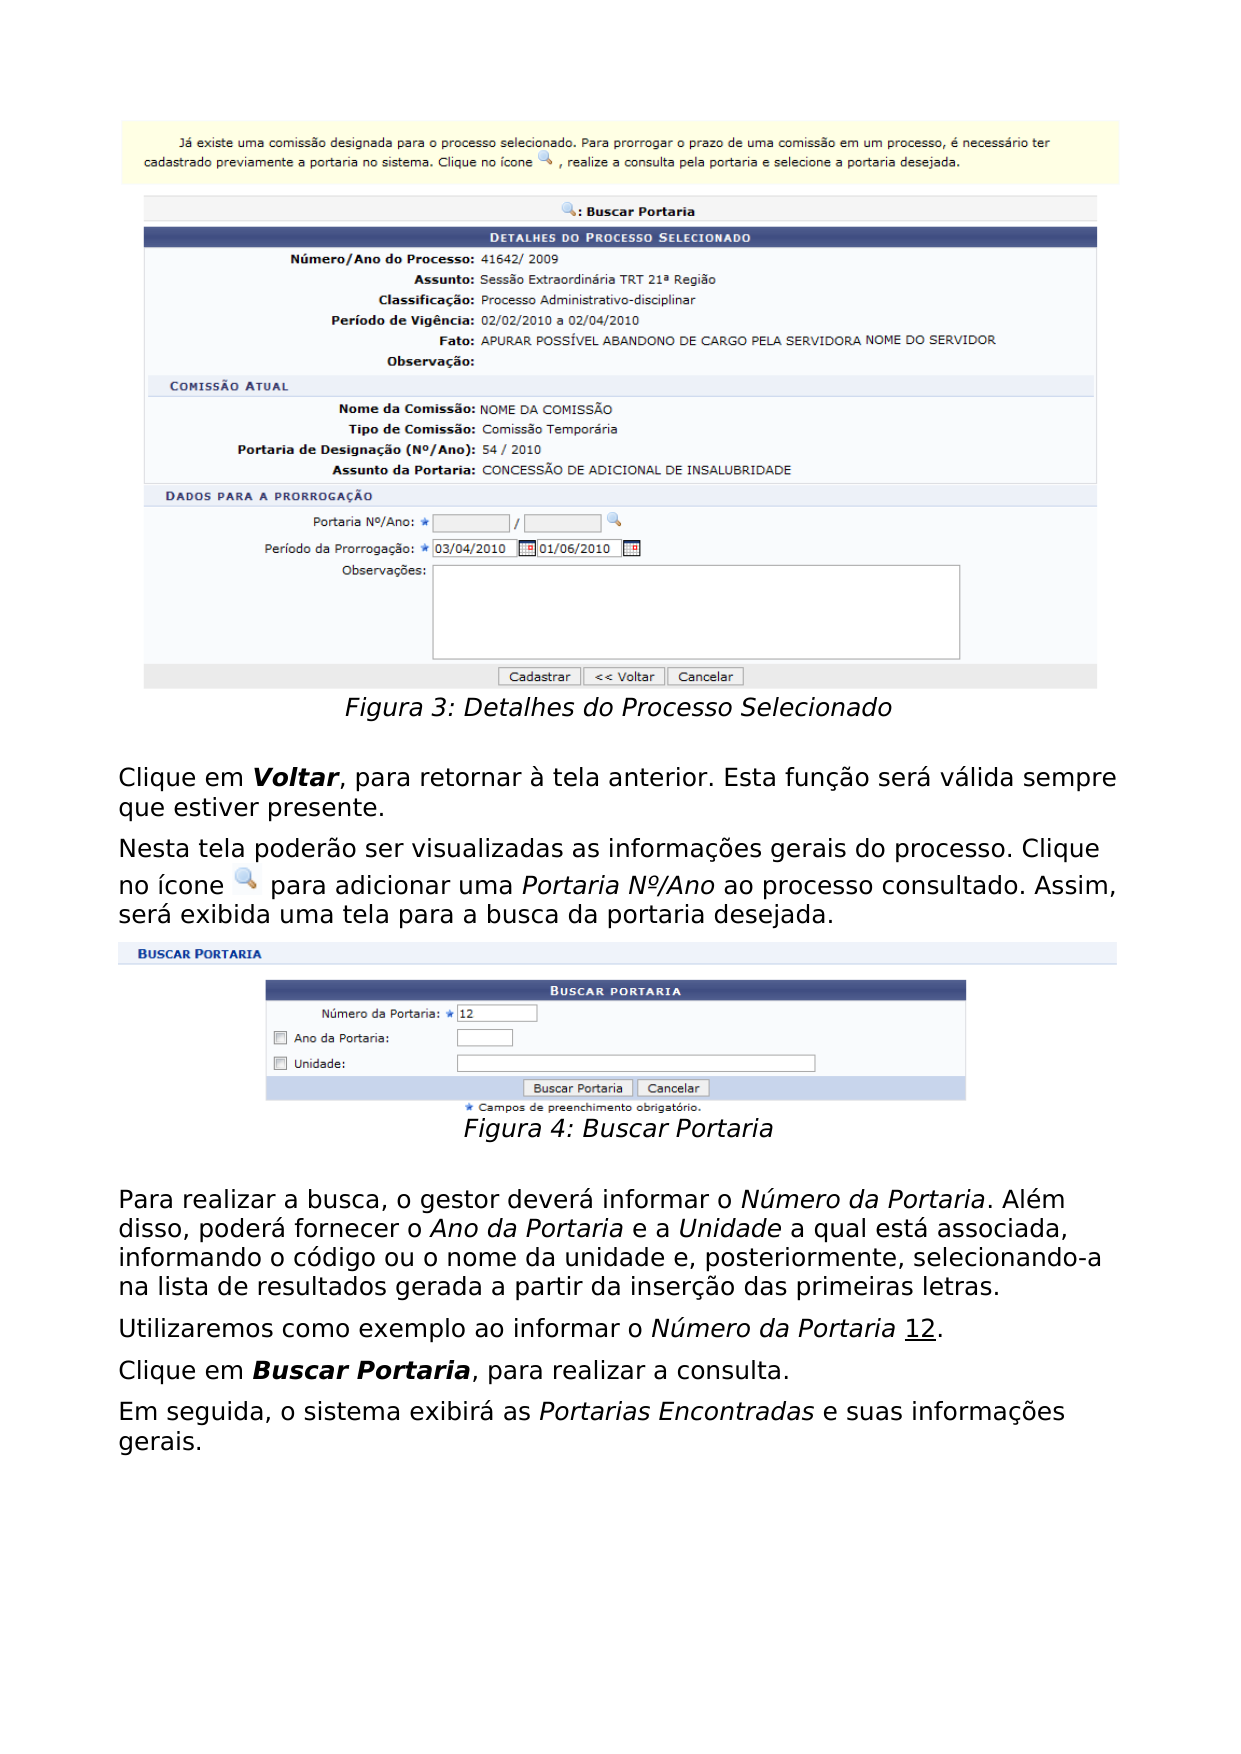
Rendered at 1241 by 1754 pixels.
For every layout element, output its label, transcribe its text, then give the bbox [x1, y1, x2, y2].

picture [118, 942, 1123, 1115]
picture [232, 863, 263, 895]
text Clique em Voltar, para retornar à tela anterior. Esta função será válida sempre que estiver presente. [118, 763, 1122, 822]
text Figura 3: Detalhes do Processo Selecionado [118, 693, 1122, 722]
text Para realizar a busca, o gestor deverá informar o Número da Portaria. Além disso, poderá fornecer o Ano da Portaria e a Unidade a qual está associada, informando o código ou o nome da unidade e, posteriormente, selecionando-a na lista de resultados gerada a partir da inserção das primeiras letras. [118, 1185, 1122, 1302]
text Figura 4: Buscar Portaria [118, 1115, 1122, 1143]
text Clique em Buscar Portaria, para realizar a consulta. [118, 1356, 1122, 1385]
text Utilizaremos como exemplo ao informar o Número da Portaria 12. [118, 1314, 1122, 1343]
picture [118, 118, 1123, 693]
text Em seguida, o sistema exibirá as Portarias Encontradas e suas informações gerais. [118, 1398, 1122, 1456]
text Nesta tela poderão ser visualizadas as informações gerais do processo. Clique no ícone para adicionar uma Portaria Nº/Ano ao processo consultado. Assim, será exibida uma tela para a busca da portaria desejada. [118, 834, 1122, 930]
